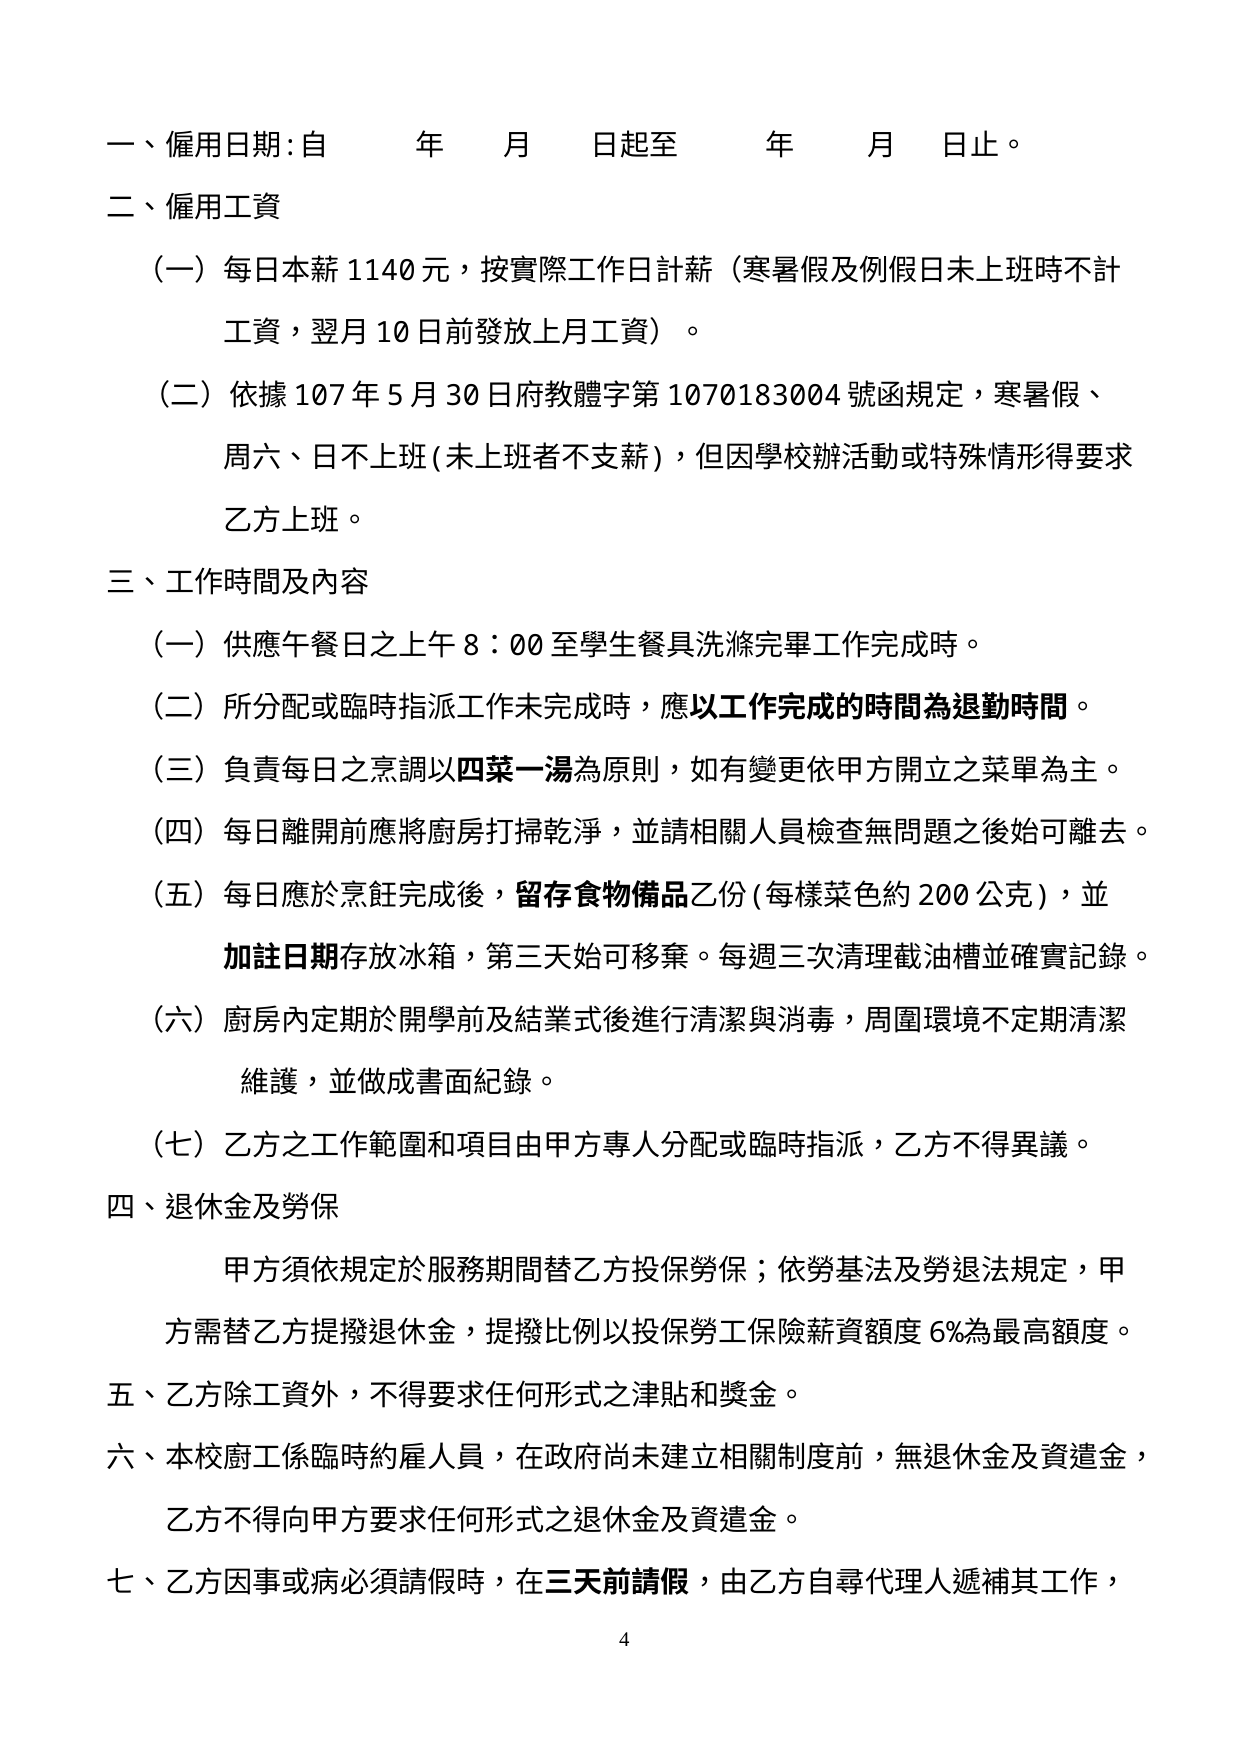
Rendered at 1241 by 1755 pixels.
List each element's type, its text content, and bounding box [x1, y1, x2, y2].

text 四、退休金及勞保 [106, 1163, 1134, 1226]
text （一）每日本薪1140元，按實際工作日計薪（寒暑假及例假日未上班時不計 [106, 226, 1134, 288]
text 甲方須依規定於服務期間替乙方投保勞保；依勞基法及勞退法規定，甲方需替乙方提撥退休金，提撥比例以投保勞工保險薪資額度6%為最高額度。 [164, 1226, 1134, 1351]
text 五、乙方除工資外，不得要求任何形式之津貼和獎金。 [106, 1351, 1134, 1413]
text 維護，並做成書面紀錄。 [135, 1038, 1134, 1101]
text 七、乙方因事或病必須請假時，在三天前請假，由乙方自尋代理人遞補其工作，但甲方也可以拒絕乙方自覓的代理人，自行物色代理人充擔工作。乙方因事、病必須請假時應自行找代理人遞補工作，代理人工資自行負責。 [106, 1538, 1134, 1601]
text （六）廚房內定期於開學前及結業式後進行清潔與消毒，周圍環境不定期清潔 [135, 976, 1134, 1038]
text （七）乙方之工作範圍和項目由甲方專人分配或臨時指派，乙方不得異議。 [135, 1101, 1134, 1163]
text （一）供應午餐日之上午8：00至學生餐具洗滌完畢工作完成時。 [106, 601, 1134, 663]
text 六、本校廚工係臨時約雇人員，在政府尚未建立相關制度前，無退休金及資遣金，乙方不得向甲方要求任何形式之退休金及資遣金。 [106, 1413, 1134, 1538]
text （三）負責每日之烹調以四菜一湯為原則，如有變更依甲方開立之菜單為主。 [106, 726, 1134, 788]
text 二、僱用工資 [106, 163, 1134, 226]
text 一、僱用日期:自 年 月 日起至 年 月 日止。 [106, 101, 1134, 163]
text （二）依據107年5月30日府教體字第1070183004號函規定，寒暑假、周六、日不上班(未上班者不支薪)，但因學校辦活動或特殊情形得要求乙方上班。 [106, 351, 1134, 538]
text 工資，翌月10日前發放上月工資）。 [106, 288, 1134, 351]
text （五）每日應於烹飪完成後，留存食物備品乙份(每樣菜色約200公克)，並加註日期存放冰箱，第三天始可移棄。每週三次清理截油槽並確實記錄。 [135, 851, 1134, 976]
text （二）所分配或臨時指派工作未完成時，應以工作完成的時間為退勤時間。 [135, 663, 1134, 726]
text 三、工作時間及內容 [106, 538, 1134, 601]
text （四）每日離開前應將廚房打掃乾淨，並請相關人員檢查無問題之後始可離去。 [135, 788, 1134, 851]
